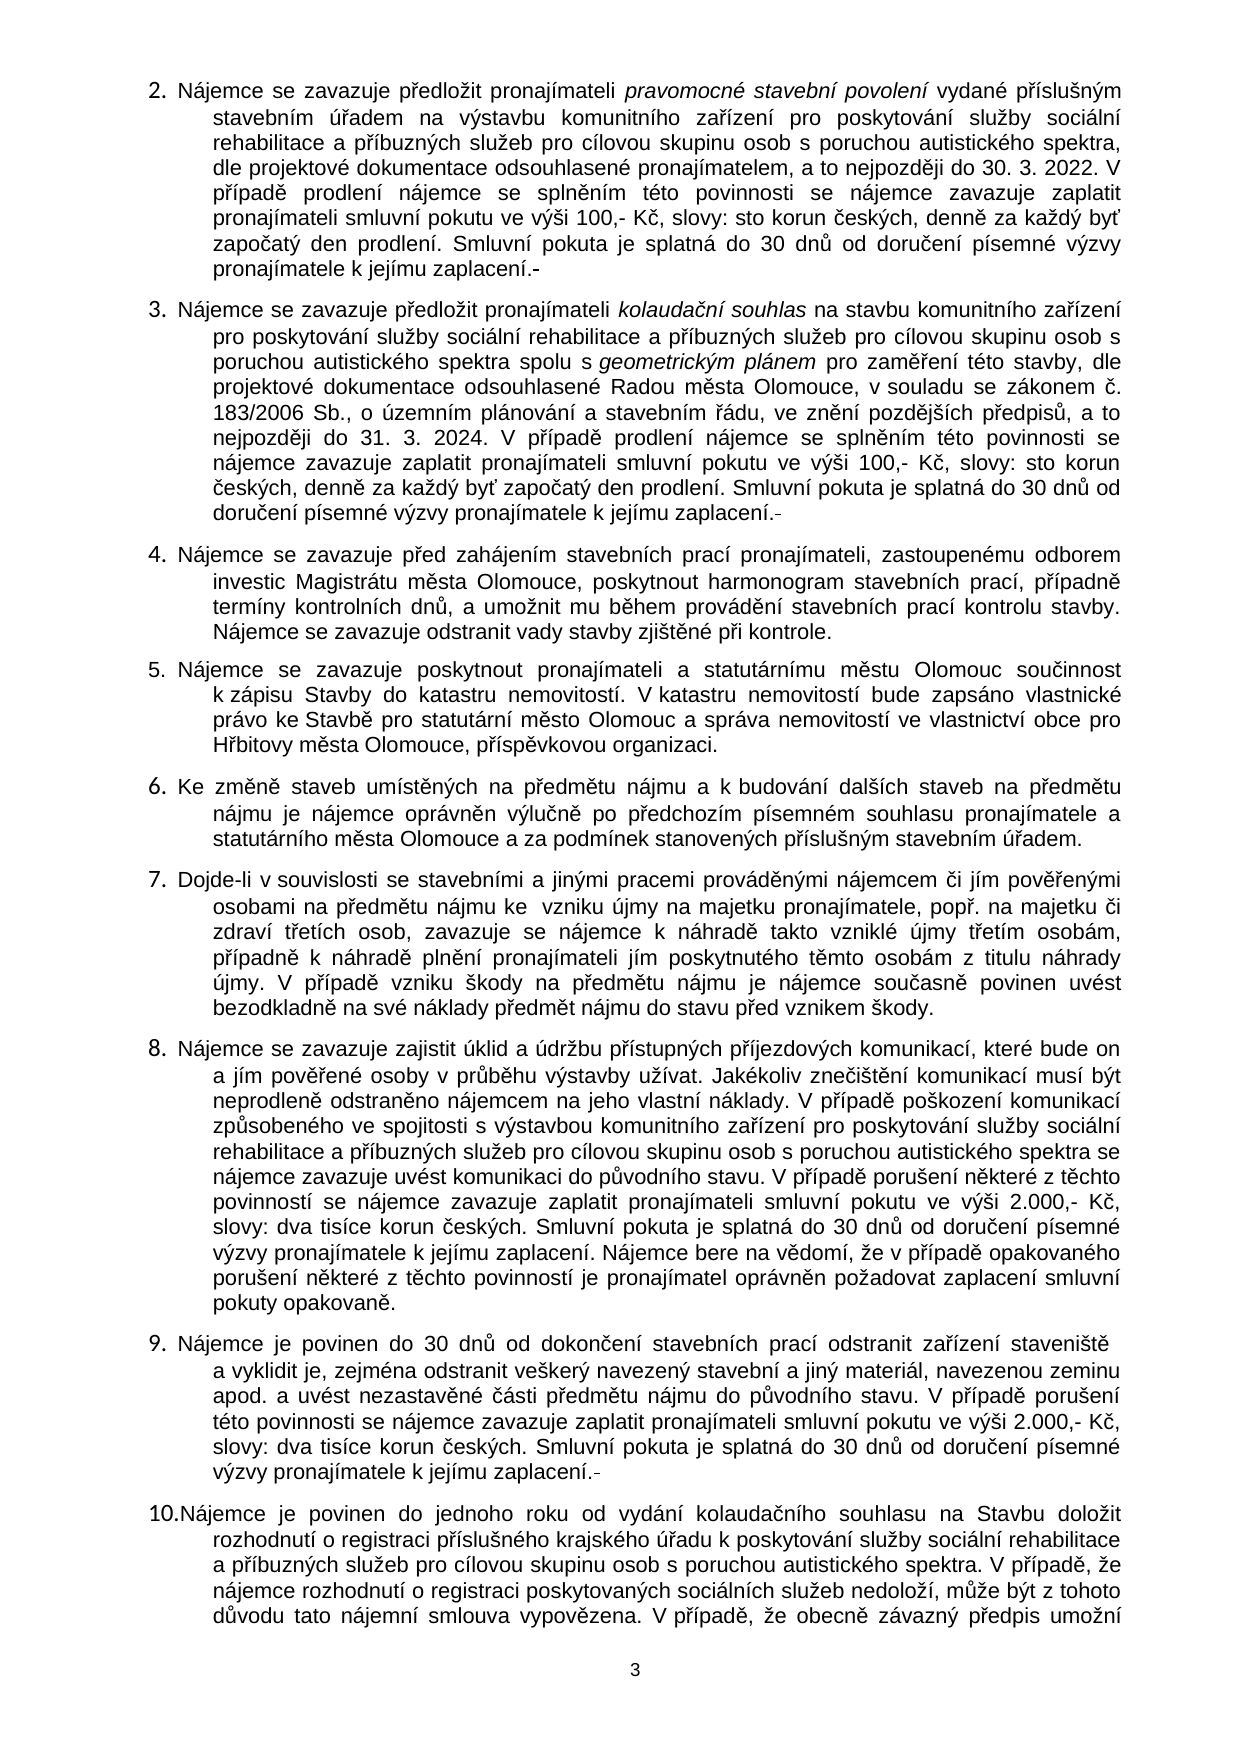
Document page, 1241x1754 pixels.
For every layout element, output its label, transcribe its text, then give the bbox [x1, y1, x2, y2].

list Dojde-li v souvislosti se stavebními a jinými pracemi prováděnými nájemcem či jím pověřenými osobami na předmětu nájmu ke vzniku újmy na majetku pronajímatele, popř. na majetku či zdraví třetích osob, zavazuje se nájemce k náhradě takto vzniklé újmy třetím osobám, případně k náhradě plnění pronajímateli jím poskytnutého těmto osobám z titulu náhrady újmy. V případě vzniku škody na předmětu nájmu je nájemce současně povinen uvést bezodkladně na své náklady předmět nájmu do stavu před vznikem škody. [148, 863, 1122, 1020]
list Nájemce se zavazuje předložit pronajímateli pravomocné stavební povolení vydané příslušným stavebním úřadem na výstavbu komunitního zařízení pro poskytování služby sociální rehabilitace a příbuzných služeb pro cílovou skupinu osob s poruchou autistického spektra, dle projektové dokumentace odsouhlasené pronajímatelem, a to nejpozději do 30. 3. 2022. V případě prodlení nájemce se splněním této povinnosti se nájemce zavazuje zaplatit pronajímateli smluvní pokutu ve výši 100,- Kč, slovy: sto korun českých, denně za každý byť započatý den prodlení. Smluvní pokuta je splatná do 30 dnů od doručení písemné výzvy pronajímatele k jejímu zaplacení. [148, 74, 1122, 281]
list Nájemce je povinen do jednoho roku od vydání kolaudačního souhlasu na Stavbu doložit rozhodnutí o registraci příslušného krajského úřadu k poskytování služby sociální rehabilitace a příbuzných služeb pro cílovou skupinu osob s poruchou autistického spektra. V případě, že nájemce rozhodnutí o registraci poskytovaných sociálních služeb nedoloží, může být z tohoto důvodu tato nájemní smlouva vypovězena. V případě, že obecně závazný předpis umožní [148, 1497, 1122, 1628]
list Nájemce se zavazuje předložit pronajímateli kolaudační souhlas na stavbu komunitního zařízení pro poskytování služby sociální rehabilitace a příbuzných služeb pro cílovou skupinu osob s poruchou autistického spektra spolu s geometrickým plánem pro zaměření této stavby, dle projektové dokumentace odsouhlasené Radou města Olomouce, v souladu se zákonem č. 183/2006 Sb., o územním plánování a stavebním řádu, ve znění pozdějších předpisů, a to nejpozději do 31. 3. 2024. V případě prodlení nájemce se splněním této povinnosti se nájemce zavazuje zaplatit pronajímateli smluvní pokutu ve výši 100,- Kč, slovy: sto korun českých, denně za každý byť započatý den prodlení. Smluvní pokuta je splatná do 30 dnů od doručení písemné výzvy pronajímatele k jejímu zaplacení. [148, 293, 1122, 526]
list Nájemce se zavazuje zajistit úklid a údržbu přístupných příjezdových komunikací, které bude on a jím pověřené osoby v průběhu výstavby užívat. Jakékoliv znečištění komunikací musí být neprodleně odstraněno nájemcem na jeho vlastní náklady. V případě poškození komunikací způsobeného ve spojitosti s výstavbou komunitního zařízení pro poskytování služby sociální rehabilitace a příbuzných služeb pro cílovou skupinu osob s poruchou autistického spektra se nájemce zavazuje uvést komunikaci do původního stavu. V případě porušení některé z těchto povinností se nájemce zavazuje zaplatit pronajímateli smluvní pokutu ve výši 2.000,- Kč, slovy: dva tisíce korun českých. Smluvní pokuta je splatná do 30 dnů od doručení písemné výzvy pronajímatele k jejímu zaplacení. Nájemce bere na vědomí, že v případě opakovaného porušení některé z těchto povinností je pronajímatel oprávněn požadovat zaplacení smluvní pokuty opakovaně. [148, 1032, 1122, 1315]
list Ke změně staveb umístěných na předmětu nájmu a k budování dalších staveb na předmětu nájmu je nájemce oprávněn výlučně po předchozím písemném souhlasu pronajímatele a statutárního města Olomouce a za podmínek stanovených příslušným stavebním úřadem. [148, 770, 1122, 851]
list Nájemce se zavazuje poskytnout pronajímateli a statutárnímu městu Olomouc součinnost k zápisu Stavby do katastru nemovitostí. V katastru nemovitostí bude zapsáno vlastnické právo ke Stavbě pro statutární město Olomouc a správa nemovitostí ve vlastnictví obce pro Hřbitovy města Olomouce, příspěvkovou organizaci. [148, 657, 1122, 757]
list Nájemce se zavazuje před zahájením stavebních prací pronajímateli, zastoupenému odborem investic Magistrátu města Olomouce, poskytnout harmonogram stavebních prací, případně termíny kontrolních dnů, a umožnit mu během provádění stavebních prací kontrolu stavby. Nájemce se zavazuje odstranit vady stavby zjištěné při kontrole. [148, 538, 1122, 644]
list Nájemce je povinen do 30 dnů od dokončení stavebních prací odstranit zařízení staveniště a vyklidit je, zejména odstranit veškerý navezený stavební a jiný materiál, navezenou zeminu apod. a uvést nezastavěné části předmětu nájmu do původního stavu. V případě porušení této povinnosti se nájemce zavazuje zaplatit pronajímateli smluvní pokutu ve výši 2.000,- Kč, slovy: dva tisíce korun českých. Smluvní pokuta je splatná do 30 dnů od doručení písemné výzvy pronajímatele k jejímu zaplacení. [148, 1328, 1122, 1484]
